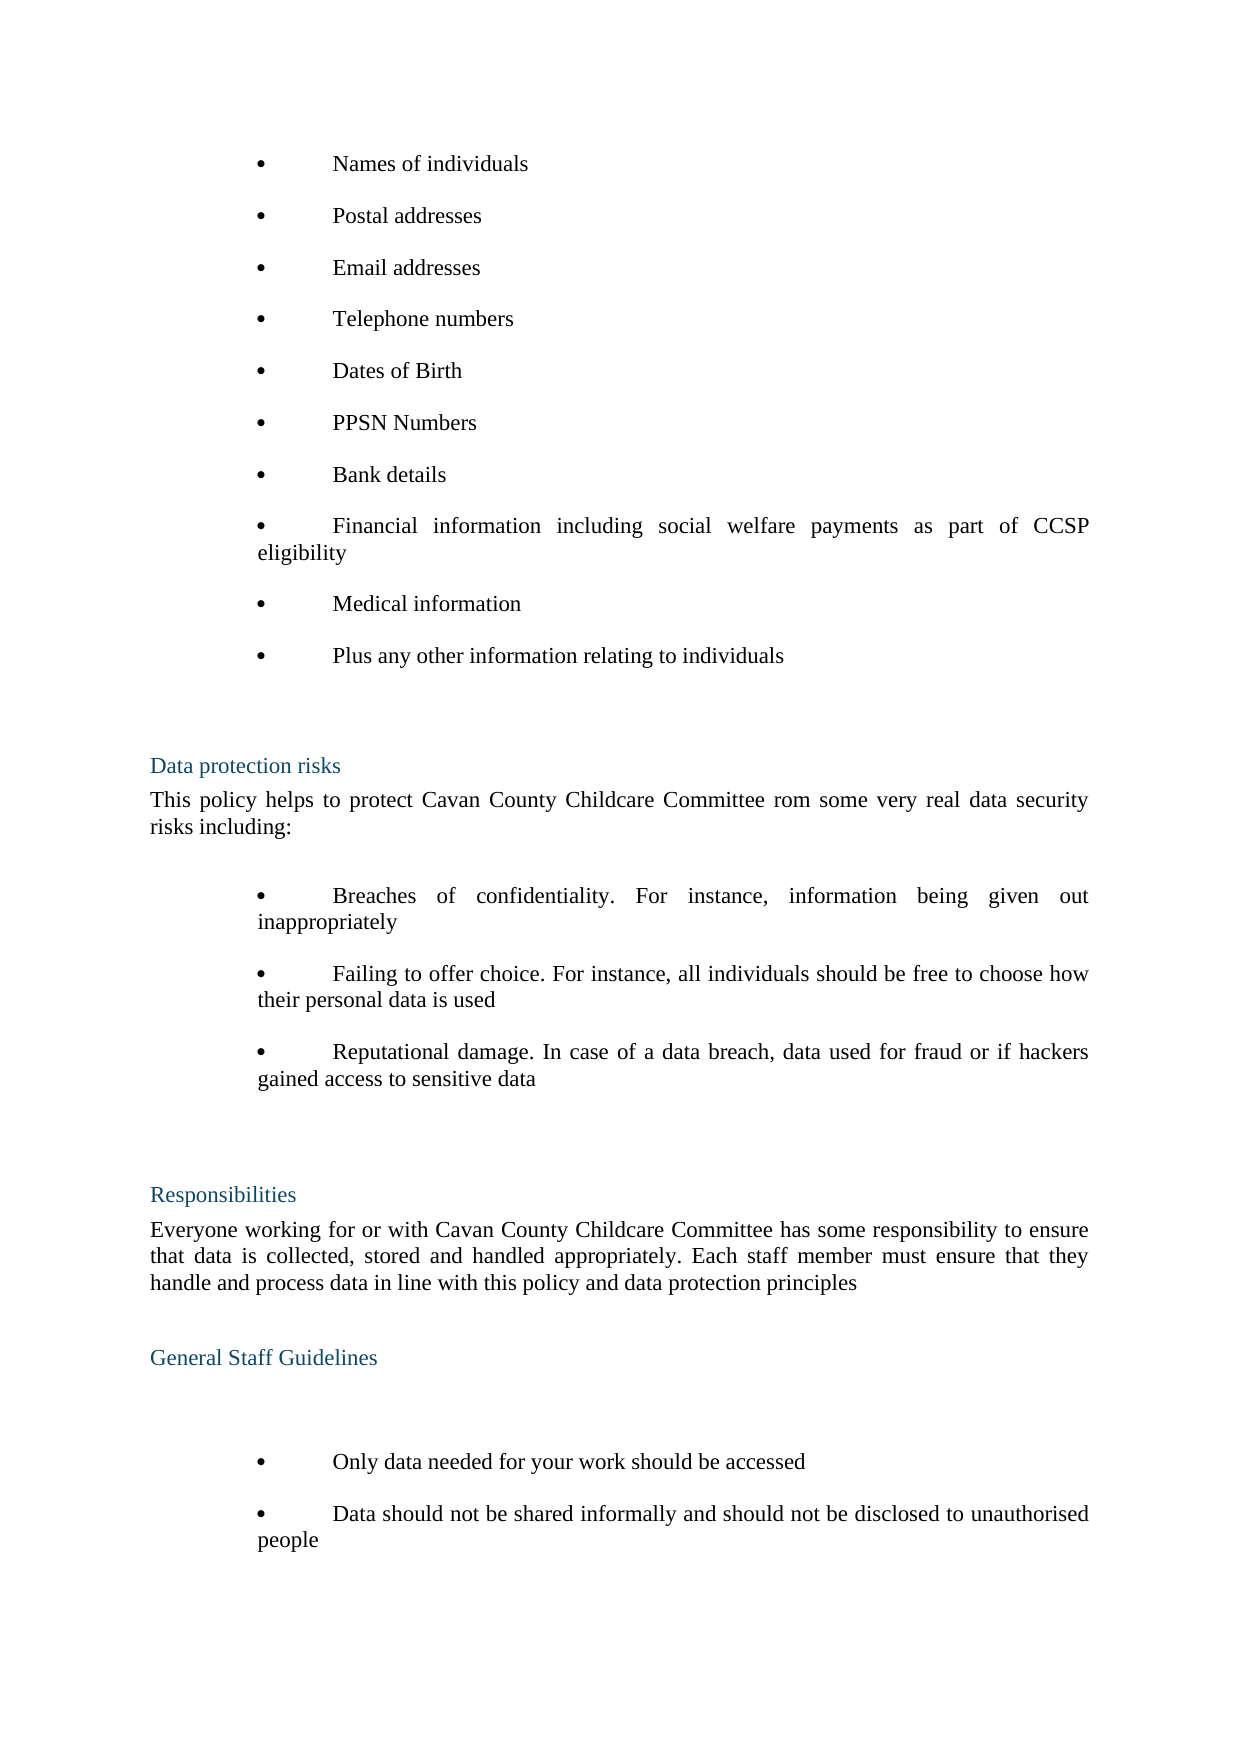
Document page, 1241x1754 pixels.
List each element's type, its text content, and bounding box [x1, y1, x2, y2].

list Breaches of confidentiality. For instance, information being given out inappropriately [257, 882, 1090, 935]
subtitle Data protection risks [150, 752, 1090, 778]
list Postal addresses [257, 202, 1090, 228]
subtitle Responsibilities [150, 1181, 1090, 1208]
text This policy helps to protect Cavan County Childcare Committee rom some very real data security risks including: [150, 786, 1090, 839]
list Plus any other information relating to individuals [257, 642, 1090, 669]
list Telephone numbers [257, 305, 1090, 332]
list Financial information including social welfare payments as part of CCSP eligibility [257, 512, 1090, 565]
list Dates of Birth [257, 357, 1090, 383]
list Bank details [257, 461, 1090, 487]
list Names of individuals [257, 150, 1090, 176]
subtitle General Staff Guidelines [150, 1344, 1090, 1371]
list Email addresses [257, 253, 1090, 280]
text Everyone working for or with Cavan County Childcare Committee has some responsibility to ensure that data is collected, stored and handled appropriately. Each staff member must ensure that they handle and process data in line with this policy and data protection principles [150, 1216, 1090, 1295]
list Data should not be shared informally and should not be disclosed to unauthorised people [257, 1500, 1090, 1553]
list Failing to offer choice. For instance, all individuals should be free to choose how their personal data is used [257, 960, 1090, 1013]
list Only data needed for your work should be accessed [257, 1448, 1090, 1475]
list Medical information [257, 591, 1090, 617]
list PPSN Numbers [257, 409, 1090, 435]
list Reputational damage. In case of a data breach, data used for fraud or if hackers gained access to sensitive data [257, 1038, 1090, 1091]
